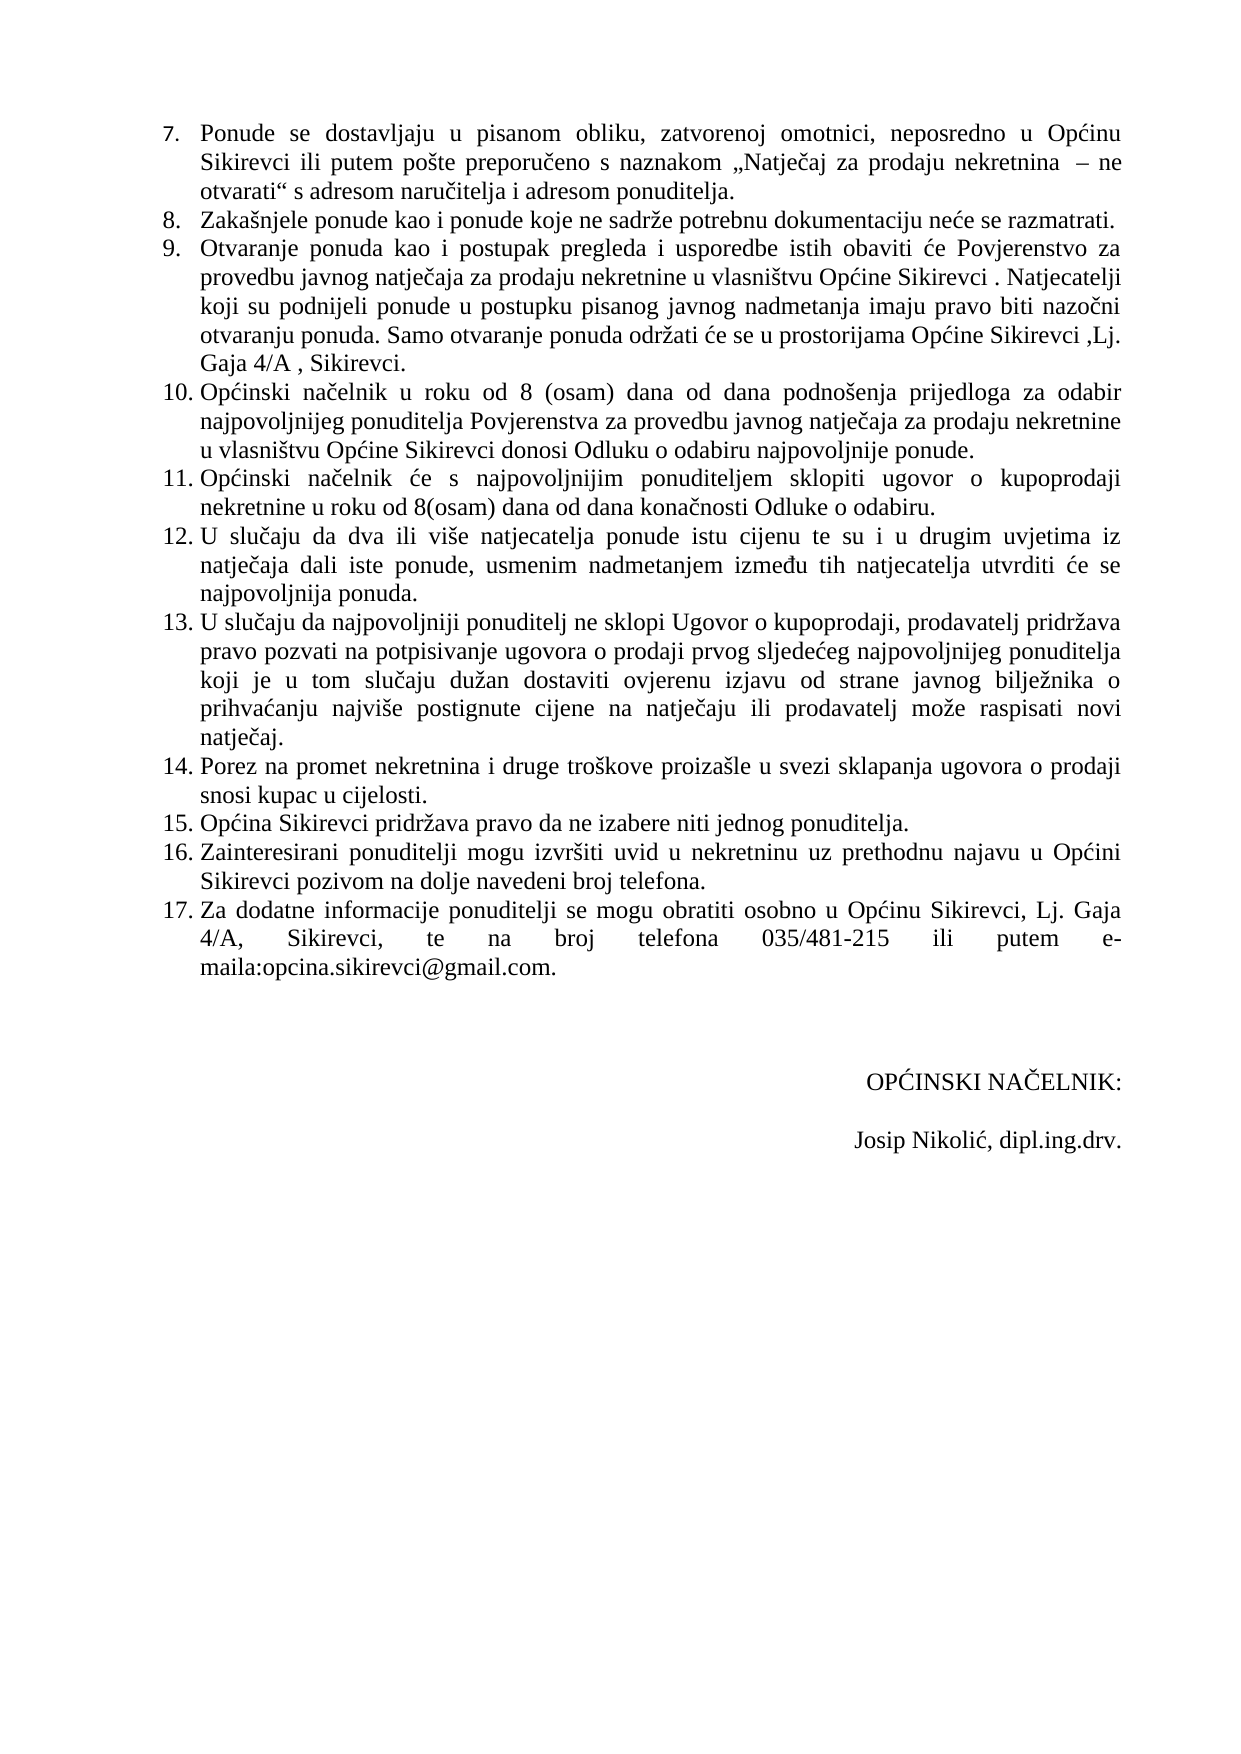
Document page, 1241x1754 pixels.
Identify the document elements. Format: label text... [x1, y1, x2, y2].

list Općina Sikirevci pridržava pravo da ne izabere niti jednog ponuditelja. [162, 808, 1122, 837]
list U slučaju da dva ili više natjecatelja ponude istu cijenu te su i u drugim uvjetima iz natječaja dali iste ponude, usmenim nadmetanjem između tih natjecatelja utvrditi će se najpovoljnija ponuda. [162, 521, 1122, 607]
list Otvaranje ponuda kao i postupak pregleda i usporedbe istih obaviti će Povjerenstvo za provedbu javnog natječaja za prodaju nekretnine u vlasništvu Općine Sikirevci . Natjecatelji koji su podnijeli ponude u postupku pisanog javnog nadmetanja imaju pravo biti nazočni otvaranju ponuda. Samo otvaranje ponuda održati će se u prostorijama Općine Sikirevci ,Lj. Gaja 4/A , Sikirevci. [162, 233, 1122, 377]
list Općinski načelnik će s najpovoljnijim ponuditeljem sklopiti ugovor o kupoprodaji nekretnine u roku od 8(osam) dana od dana konačnosti Odluke o odabiru. [162, 463, 1122, 521]
list Za dodatne informacije ponuditelji se mogu obratiti osobno u Općinu Sikirevci, Lj. Gaja 4/A, Sikirevci, te na broj telefona 035/481-215 ili putem e-maila:opcina.sikirevci@gmail.com. [162, 895, 1122, 981]
list Porez na promet nekretnina i druge troškove proizašle u svezi sklapanja ugovora o prodaji snosi kupac u cijelosti. [162, 751, 1122, 808]
list Ponude se dostavljaju u pisanom obliku, zatvorenoj omotnici, neposredno u Općinu Sikirevci ili putem pošte preporučeno s naznakom „Natječaj za prodaju nekretnina – ne otvarati“ s adresom naručitelja i adresom ponuditelja. [162, 118, 1122, 205]
list U slučaju da najpovoljniji ponuditelj ne sklopi Ugovor o kupoprodaji, prodavatelj pridržava pravo pozvati na potpisivanje ugovora o prodaji prvog sljedećeg najpovoljnijeg ponuditelja koji je u tom slučaju dužan dostaviti ovjerenu izjavu od strane javnog bilježnika o prihvaćanju najviše postignute cijene na natječaju ili prodavatelj može raspisati novi natječaj. [162, 607, 1122, 751]
list Zainteresirani ponuditelji mogu izvršiti uvid u nekretninu uz prethodnu najavu u Općini Sikirevci pozivom na dolje navedeni broj telefona. [162, 837, 1122, 895]
list Zakašnjele ponude kao i ponude koje ne sadrže potrebnu dokumentaciju neće se razmatrati. [162, 205, 1122, 233]
text Josip Nikolić, dipl.ing.drv. [118, 1125, 1122, 1153]
text OPĆINSKI NAČELNIK: [118, 1067, 1122, 1096]
list Općinski načelnik u roku od 8 (osam) dana od dana podnošenja prijedloga za odabir najpovoljnijeg ponuditelja Povjerenstva za provedbu javnog natječaja za prodaju nekretnine u vlasništvu Općine Sikirevci donosi Odluku o odabiru najpovoljnije ponude. [162, 377, 1122, 463]
